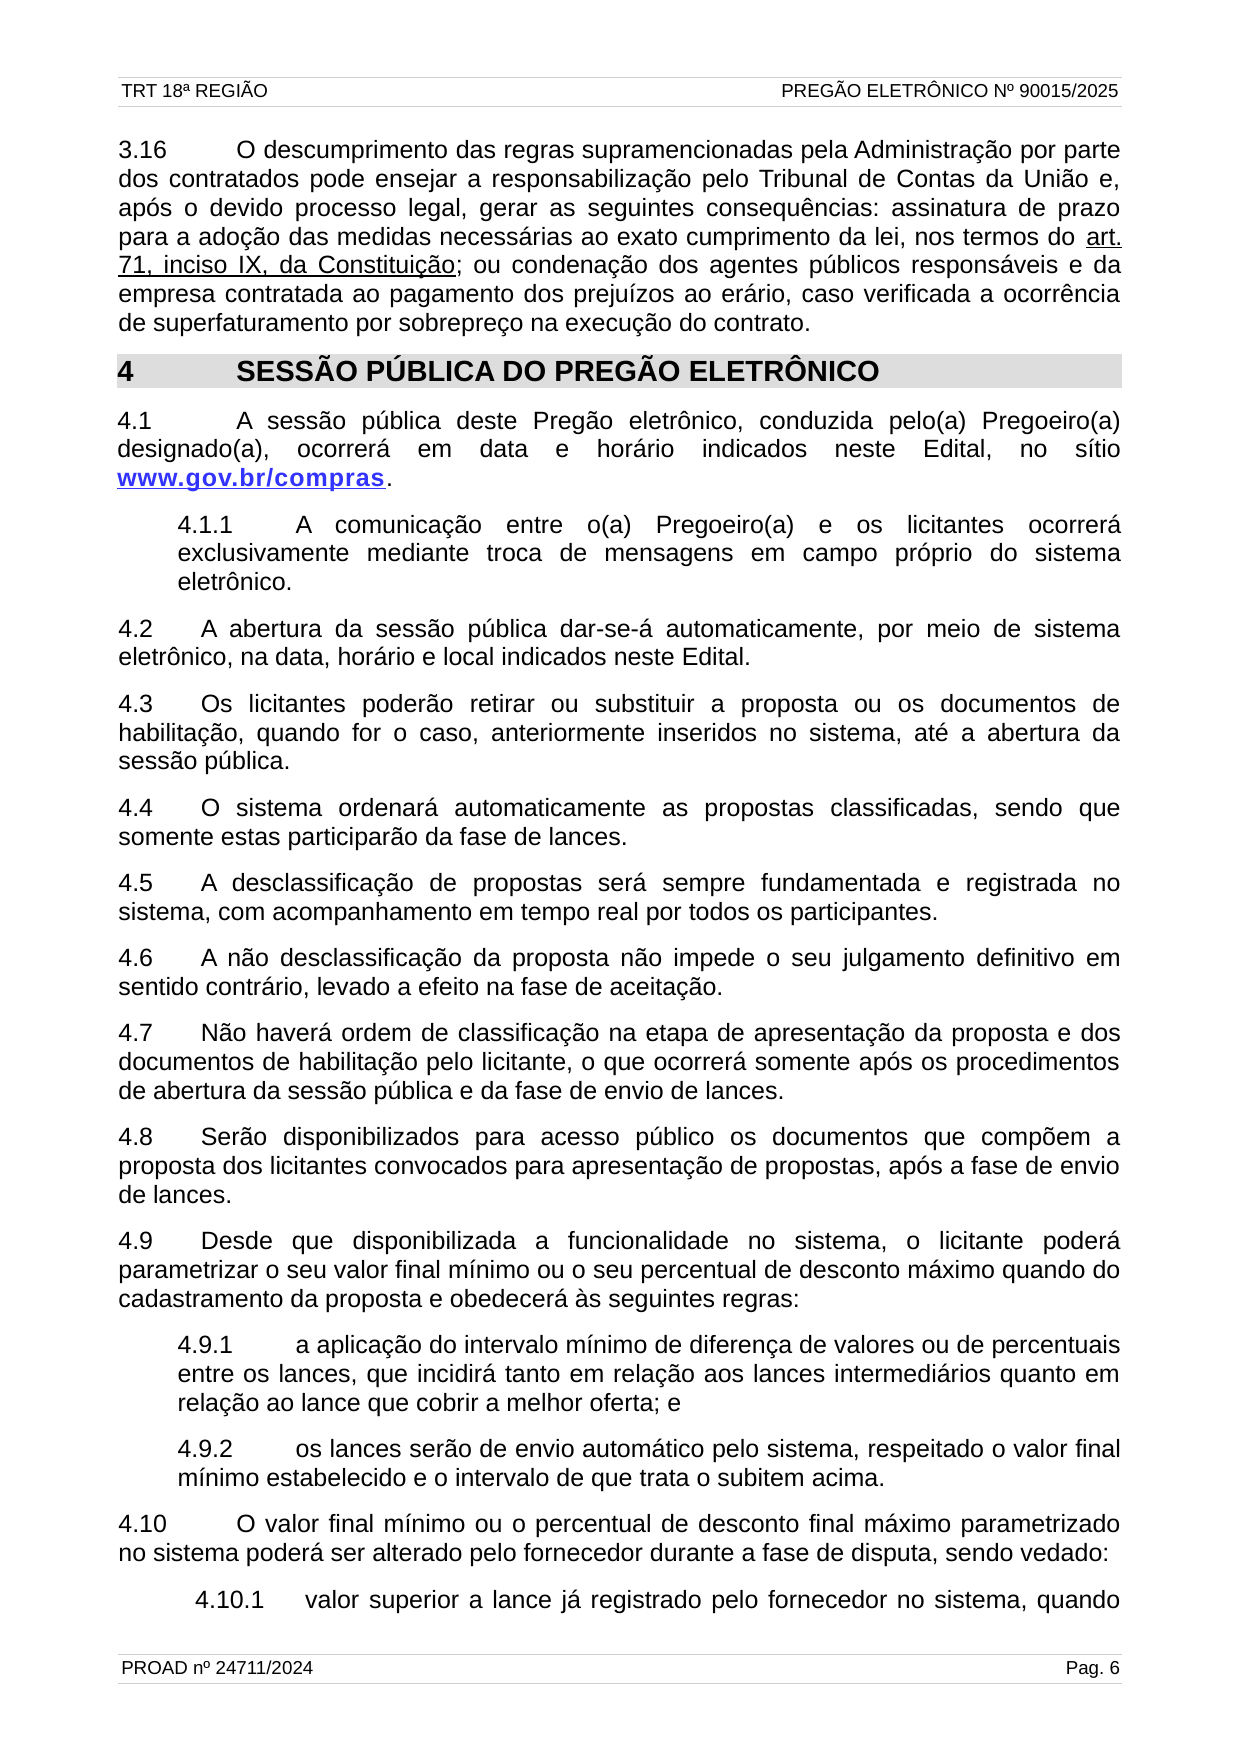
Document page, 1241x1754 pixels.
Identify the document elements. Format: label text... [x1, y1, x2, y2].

text 4.1.1 A comunicação entre o(a) Pregoeiro(a) e os licitantes ocorrerá exclusivamente mediante troca de mensagens em campo próprio do sistema eletrônico. [177, 510, 1122, 596]
text 4.10.1 valor superior a lance já registrado pelo fornecedor no sistema, quando [195, 1585, 1122, 1613]
text 4.5 A desclassificação de propostas será sempre fundamentada e registrada no sistema, com acompanhamento em tempo real por todos os participantes. [118, 868, 1122, 926]
text 4.9 Desde que disponibilizada a funcionalidade no sistema, o licitante poderá parametrizar o seu valor final mínimo ou o seu percentual de desconto máximo quando do cadastramento da proposta e obedecerá às seguintes regras: [118, 1226, 1122, 1313]
text 4.9.2 os lances serão de envio automático pelo sistema, respeitado o valor final mínimo estabelecido e o intervalo de que trata o subitem acima. [177, 1434, 1122, 1492]
text 4.4 O sistema ordenará automaticamente as propostas classificadas, sendo que somente estas participarão da fase de lances. [118, 793, 1122, 850]
text 4.7 Não haverá ordem de classificação na etapa de apresentação da proposta e dos documentos de habilitação pelo licitante, o que ocorrerá somente após os procedimentos de abertura da sessão pública e da fase de envio de lances. [118, 1018, 1122, 1105]
text 4.3 Os licitantes poderão retirar ou substituir a proposta ou os documentos de habilitação, quando for o caso, anteriormente inseridos no sistema, até a abertura da sessão pública. [118, 689, 1122, 775]
text 4 SESSÃO PÚBLICA DO PREGÃO ELETRÔNICO [117, 354, 1122, 388]
text 4.2 A abertura da sessão pública dar-se-á automaticamente, por meio de sistema eletrônico, na data, horário e local indicados neste Edital. [118, 614, 1122, 671]
text 4.9.1 a aplicação do intervalo mínimo de diferença de valores ou de percentuais entre os lances, que incidirá tanto em relação aos lances intermediários quanto em relação ao lance que cobrir a melhor oferta; e [177, 1330, 1122, 1417]
text 4.6 A não desclassificação da proposta não impede o seu julgamento definitivo em sentido contrário, levado a efeito na fase de aceitação. [118, 943, 1122, 1001]
text 4.10 O valor final mínimo ou o percentual de desconto final máximo parametrizado no sistema poderá ser alterado pelo fornecedor durante a fase de disputa, sendo vedado: [118, 1509, 1122, 1567]
text 4.1 A sessão pública deste Pregão eletrônico, conduzida pelo(a) Pregoeiro(a) designado(a), ocorrerá em data e horário indicados neste Edital, no sítio www.gov.br/compras. [117, 406, 1122, 492]
text 3.16 O descumprimento das regras supramencionadas pela Administração por parte dos contratados pode ensejar a responsabilização pelo Tribunal de Contas da União e, após o devido processo legal, gerar as seguintes consequências: assinatura de prazo para a adoção das medidas necessárias ao exato cumprimento da lei, nos termos do art. 71, inciso IX, da Constituição; ou condenação dos agentes públicos responsáveis e da empresa contratada ao pagamento dos prejuízos ao erário, caso verificada a ocorrência de superfaturamento por sobrepreço na execução do contrato. [118, 136, 1122, 337]
text 4.8 Serão disponibilizados para acesso público os documentos que compõem a proposta dos licitantes convocados para apresentação de propostas, após a fase de envio de lances. [118, 1122, 1122, 1209]
